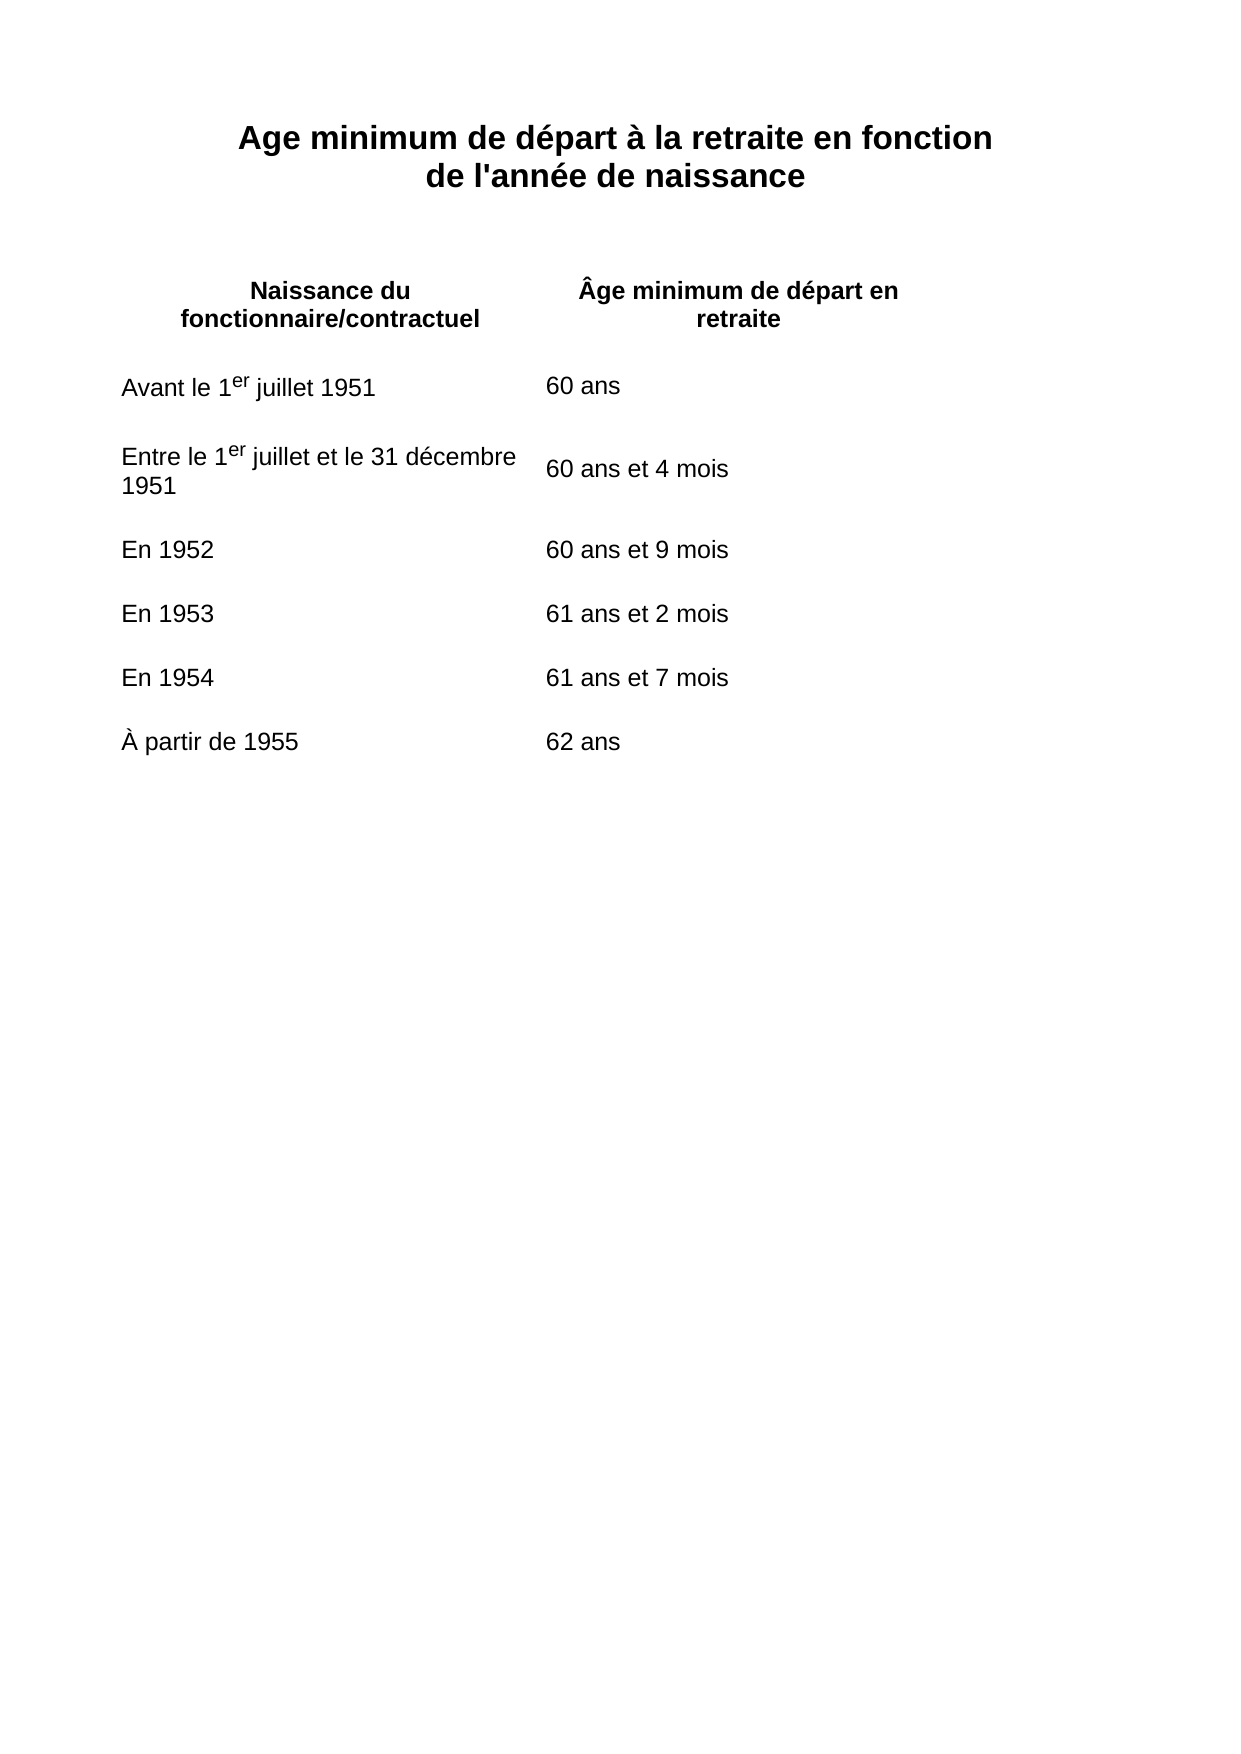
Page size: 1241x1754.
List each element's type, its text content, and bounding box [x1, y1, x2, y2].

table_cell 60 ans et 4 mois [543, 435, 934, 532]
table_header Naissance du fonctionnaire/contractuel [118, 273, 543, 366]
table_cell 61 ans et 7 mois [543, 660, 934, 724]
table_cell En 1953 [118, 596, 543, 660]
table_cell À partir de 1955 [118, 724, 543, 788]
table_header Âge minimum de départ en retraite [543, 273, 934, 366]
table_cell En 1952 [118, 532, 543, 596]
table_cell 60 ans et 9 mois [543, 532, 934, 596]
table_cell Avant le 1er juillet 1951 [118, 366, 543, 434]
table_cell 62 ans [543, 724, 934, 788]
table_cell En 1954 [118, 660, 543, 724]
table_cell 60 ans [543, 366, 934, 434]
table_cell 61 ans et 2 mois [543, 596, 934, 660]
table_cell Entre le 1er juillet et le 31 décembre 1951 [118, 435, 543, 532]
text Age minimum de départ à la retraite en fonction [118, 118, 1122, 157]
text de l'année de naissance [118, 157, 1122, 195]
